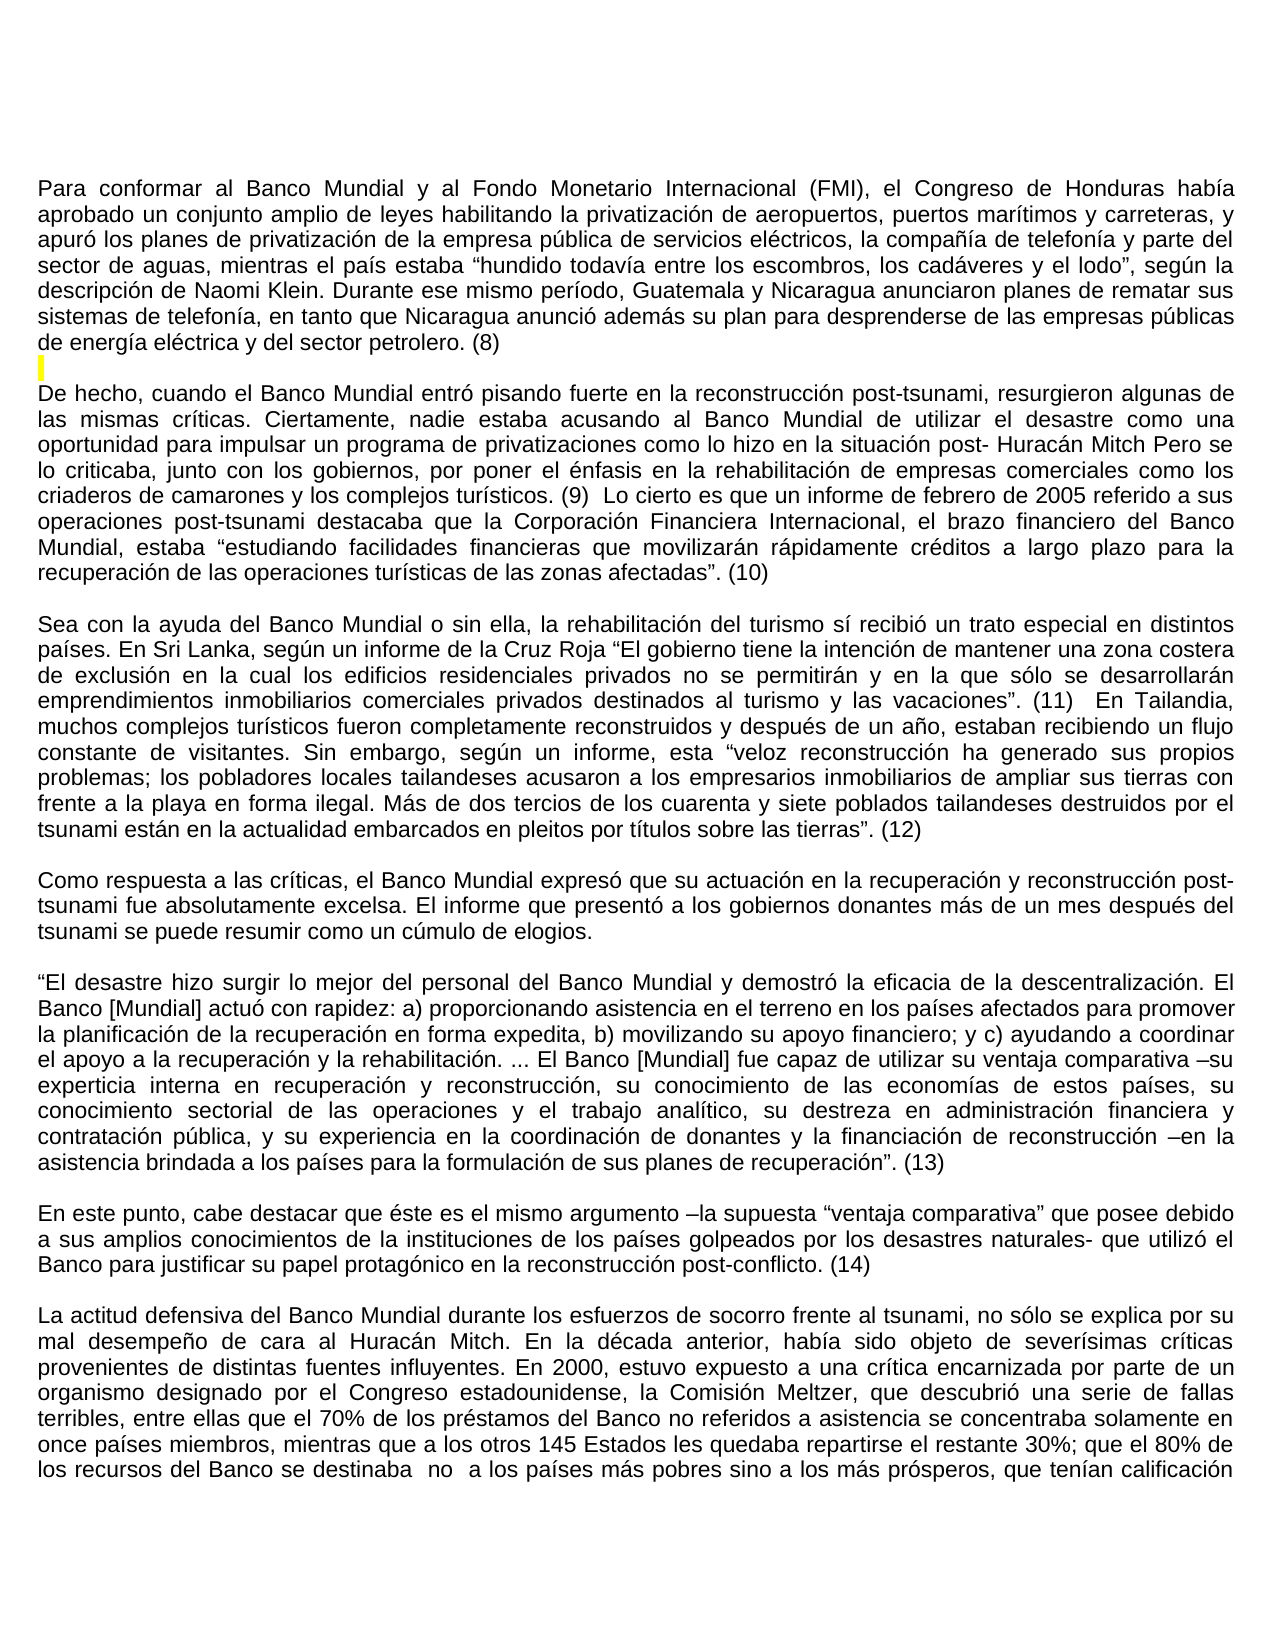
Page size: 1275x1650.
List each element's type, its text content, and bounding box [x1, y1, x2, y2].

text En este punto, cabe destacar que éste es el mismo argumento –la supuesta “ventaja comparativa” que posee debido a sus amplios conocimientos de la instituciones de los países golpeados por los desastres naturales- que utilizó el Banco para justificar su papel protagónico en la reconstrucción post-conflicto. (14) [37, 1201, 1235, 1277]
text La actitud defensiva del Banco Mundial durante los esfuerzos de socorro frente al tsunami, no sólo se explica por su mal desempeño de cara al Huracán Mitch. En la década anterior, había sido objeto de severísimas críticas provenientes de distintas fuentes influyentes. En 2000, estuvo expuesto a una crítica encarnizada por parte de un organismo designado por el Congreso estadounidense, la Comisión Meltzer, que descubrió una serie de fallas terribles, entre ellas que el 70% de los préstamos del Banco no referidos a asistencia se concentraba solamente en once países miembros, mientras que a los otros 145 Estados les quedaba repartirse el restante 30%; que el 80% de los recursos del Banco se destinaba no a los países más pobres sino a los más prósperos, que tenían calificación [37, 1303, 1235, 1482]
text Como respuesta a las críticas, el Banco Mundial expresó que su actuación en la recuperación y reconstrucción post-tsunami fue absolutamente excelsa. El informe que presentó a los gobiernos donantes más de un mes después del tsunami se puede resumir como un cúmulo de elogios. [37, 867, 1235, 944]
text Sea con la ayuda del Banco Mundial o sin ella, la rehabilitación del turismo sí recibió un trato especial en distintos países. En Sri Lanka, según un informe de la Cruz Roja “El gobierno tiene la intención de mantener una zona costera de exclusión en la cual los edificios residenciales privados no se permitirán y en la que sólo se desarrollarán emprendimientos inmobiliarios comerciales privados destinados al turismo y las vacaciones”. (11) En Tailandia, muchos complejos turísticos fueron completamente reconstruidos y después de un año, estaban recibiendo un flujo constante de visitantes. Sin embargo, según un informe, esta “veloz reconstrucción ha generado sus propios problemas; los pobladores locales tailandeses acusaron a los empresarios inmobiliarios de ampliar sus tierras con frente a la playa en forma ilegal. Más de dos tercios de los cuarenta y siete poblados tailandeses destruidos por el tsunami están en la actualidad embarcados en pleitos por títulos sobre las tierras”. (12) [37, 611, 1235, 842]
text Para conformar al Banco Mundial y al Fondo Monetario Internacional (FMI), el Congreso de Honduras había aprobado un conjunto amplio de leyes habilitando la privatización de aeropuertos, puertos marítimos y carreteras, y apuró los planes de privatización de la empresa pública de servicios eléctricos, la compañía de telefonía y parte del sector de aguas, mientras el país estaba “hundido todavía entre los escombros, los cadáveres y el lodo”, según la descripción de Naomi Klein. Durante ese mismo período, Guatemala y Nicaragua anunciaron planes de rematar sus sistemas de telefonía, en tanto que Nicaragua anunció además su plan para desprenderse de las empresas públicas de energía eléctrica y del sector petrolero. (8) [37, 176, 1235, 355]
text “El desastre hizo surgir lo mejor del personal del Banco Mundial y demostró la eficacia de la descentralización. El Banco [Mundial] actuó con rapidez: a) proporcionando asistencia en el terreno en los países afectados para promover la planificación de la recuperación en forma expedita, b) movilizando su apoyo financiero; y c) ayudando a coordinar el apoyo a la recuperación y la rehabilitación. ... El Banco [Mundial] fue capaz de utilizar su ventaja comparativa –su experticia interna en recuperación y reconstrucción, su conocimiento de las economías de estos países, su conocimiento sectorial de las operaciones y el trabajo analítico, su destreza en administración financiera y contratación pública, y su experiencia en la coordinación de donantes y la financiación de reconstrucción –en la asistencia brindada a los países para la formulación de sus planes de recuperación”. (13) [37, 970, 1235, 1175]
text De hecho, cuando el Banco Mundial entró pisando fuerte en la reconstrucción post-tsunami, resurgieron algunas de las mismas críticas. Ciertamente, nadie estaba acusando al Banco Mundial de utilizar el desastre como una oportunidad para impulsar un programa de privatizaciones como lo hizo en la situación post- Huracán Mitch Pero se lo criticaba, junto con los gobiernos, por poner el énfasis en la rehabilitación de empresas comerciales como los criaderos de camarones y los complejos turísticos. (9) Lo cierto es que un informe de febrero de 2005 referido a sus operaciones post-tsunami destacaba que la Corporación Financiera Internacional, el brazo financiero del Banco Mundial, estaba “estudiando facilidades financieras que movilizarán rápidamente créditos a largo plazo para la recuperación de las operaciones turísticas de las zonas afectadas”. (10) [37, 381, 1235, 586]
